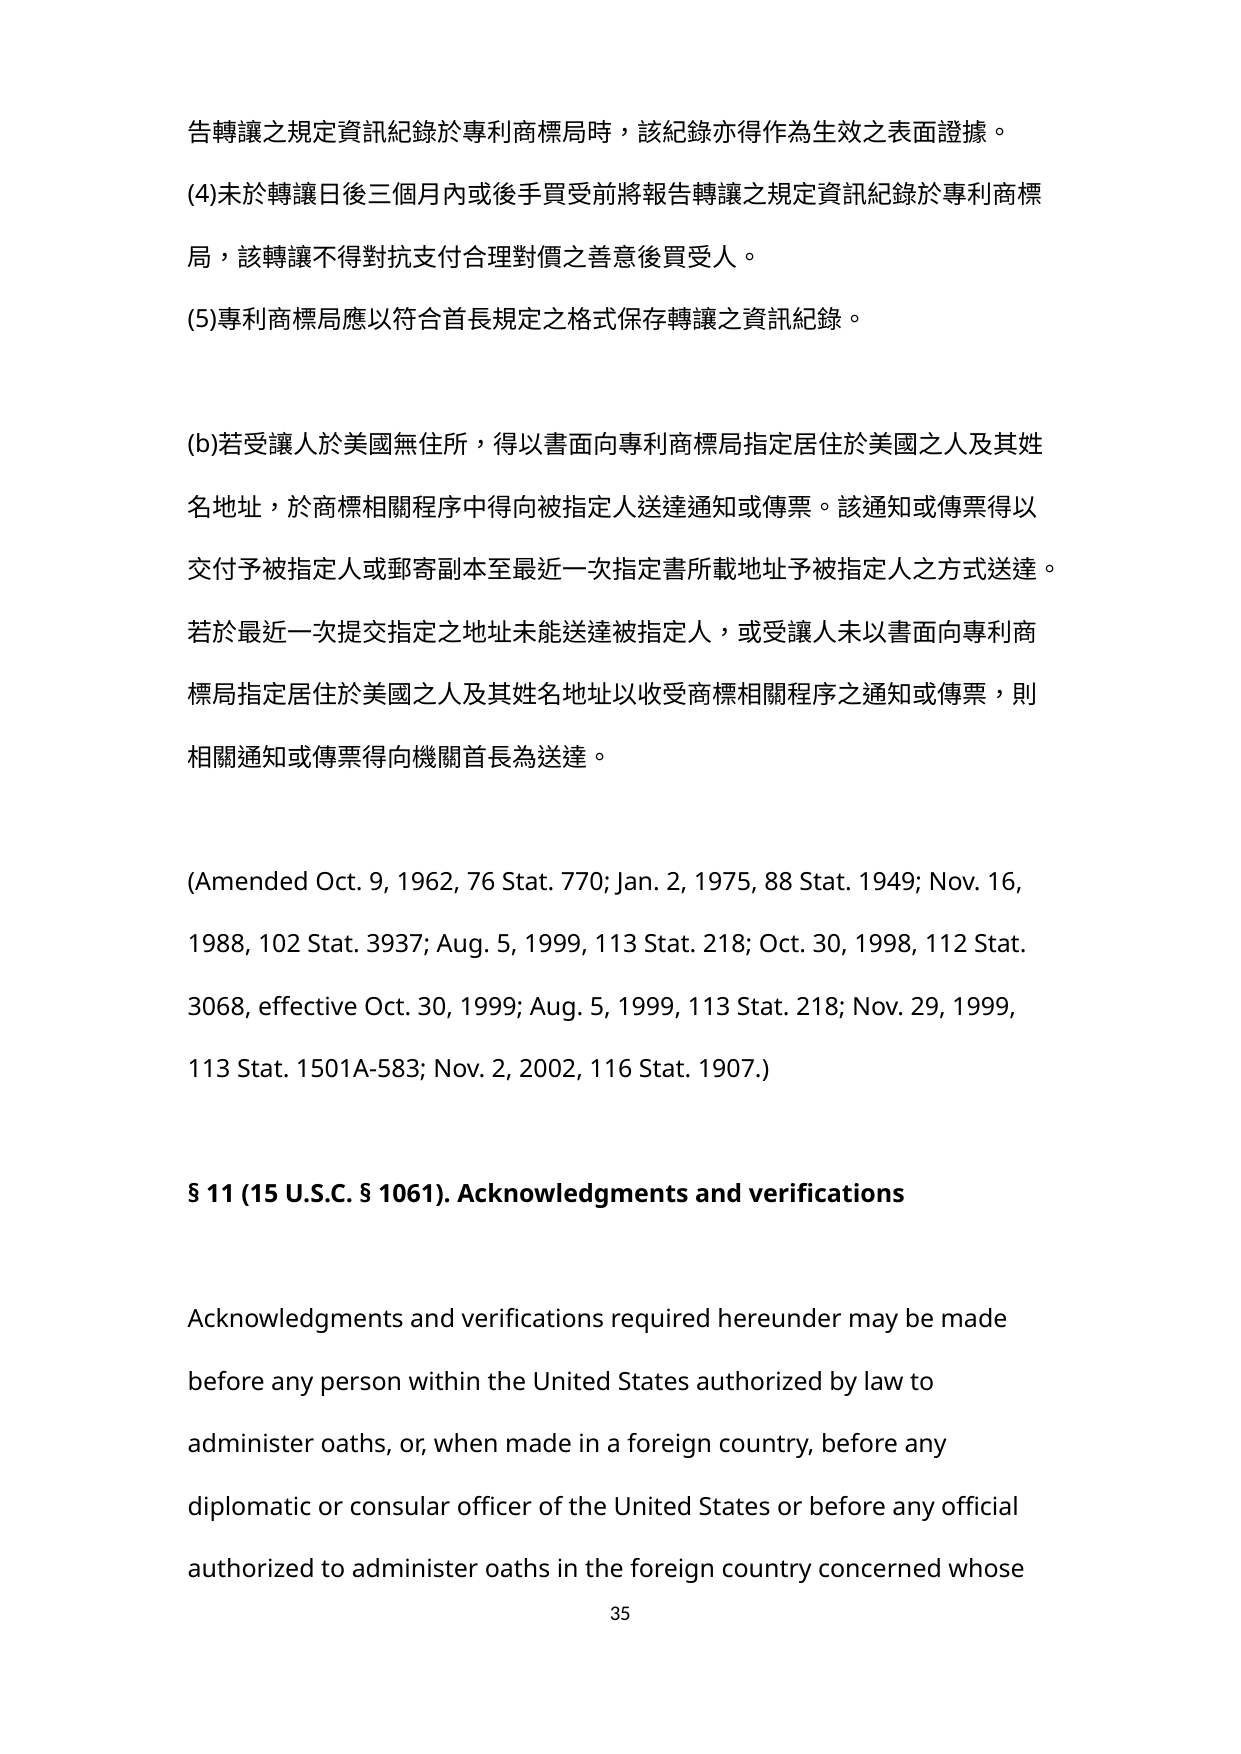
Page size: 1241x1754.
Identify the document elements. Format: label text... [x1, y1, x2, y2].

text (b)若受讓人於美國無住所，得以書面向專利商標局指定居住於美國之人及其姓名地址，於商標相關程序中得向被指定人送達通知或傳票。該通知或傳票得以交付予被指定人或郵寄副本至最近一次指定書所載地址予被指定人之方式送達。若於最近一次提交指定之地址未能送達被指定人，或受讓人未以書面向專利商標局指定居住於美國之人及其姓名地址以收受商標相關程序之通知或傳票，則相關通知或傳票得向機關首長為送達。 [187, 401, 1053, 776]
text 告轉讓之規定資訊紀錄於專利商標局時，該紀錄亦得作為生效之表面證據。 [187, 89, 1053, 151]
text (5)專利商標局應以符合首長規定之格式保存轉讓之資訊紀錄。 [187, 276, 1053, 339]
text § 11 (15 U.S.C. § 1061). Acknowledgments and verifications [187, 1151, 1053, 1214]
text Acknowledgments and verifications required hereunder may be made before any person within the United States authorized by law to administer oaths, or, when made in a foreign country, before any diplomatic or consular officer of the United States or before any official authorized to administer oaths in the foreign country concerned whose [187, 1276, 1053, 1589]
text (Amended Oct. 9, 1962, 76 Stat. 770; Jan. 2, 1975, 88 Stat. 1949; Nov. 16, 1988, 102 Stat. 3937; Aug. 5, 1999, 113 Stat. 218; Oct. 30, 1998, 112 Stat. 3068, effective Oct. 30, 1999; Aug. 5, 1999, 113 Stat. 218; Nov. 29, 1999, 113 Stat. 1501A-583; Nov. 2, 2002, 116 Stat. 1907.) [187, 839, 1053, 1089]
text (4)未於轉讓日後三個月內或後手買受前將報告轉讓之規定資訊紀錄於專利商標局，該轉讓不得對抗支付合理對價之善意後買受人。 [187, 151, 1053, 276]
